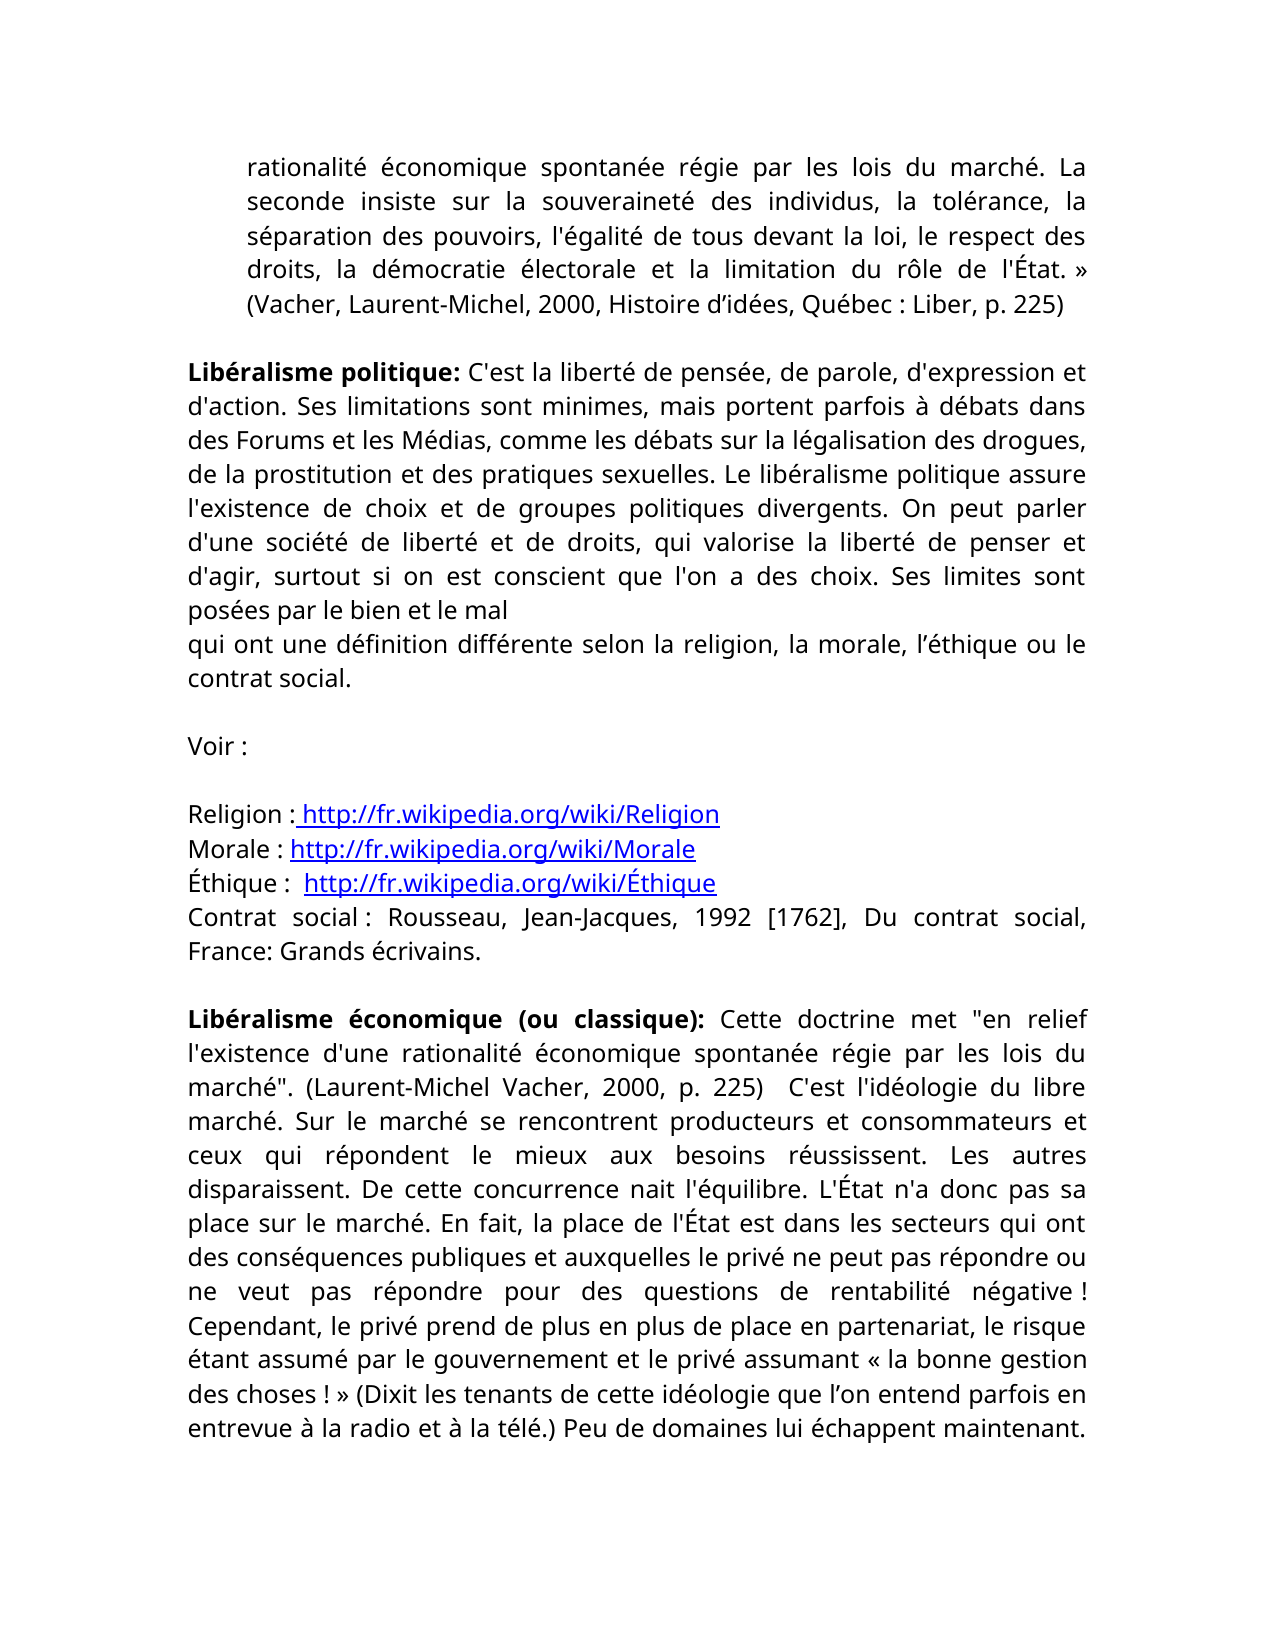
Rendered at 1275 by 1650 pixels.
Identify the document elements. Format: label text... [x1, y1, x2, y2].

text rationalité économique spontanée régie par les lois du marché. La seconde insiste sur la souveraineté des individus, la tolérance, la séparation des pouvoirs, l'égalité de tous devant la loi, le respect des droits, la démocratie électorale et la limitation du rôle de l'État. » (Vacher, Laurent-Michel, 2000, Histoire d’idées, Québec : Liber, p. 225) [247, 150, 1087, 320]
text Voir : [187, 729, 1087, 763]
text Libéralisme économique (ou classique): Cette doctrine met "en relief l'existence d'une rationalité économique spontanée régie par les lois du marché". (Laurent-Michel Vacher, 2000, p. 225) C'est l'idéologie du libre marché. Sur le marché se rencontrent producteurs et consommateurs et ceux qui répondent le mieux aux besoins réussissent. Les autres disparaissent. De cette concurrence nait l'équilibre. L'État n'a donc pas sa place sur le marché. En fait, la place de l'État est dans les secteurs qui ont des conséquences publiques et auxquelles le privé ne peut pas répondre ou ne veut pas répondre pour des questions de rentabilité négative ! Cependant, le privé prend de plus en plus de place en partenariat, le risque étant assumé par le gouvernement et le privé assumant « la bonne gestion des choses ! » (Dixit les tenants de cette idéologie que l’on entend parfois en entrevue à la radio et à la télé.) Peu de domaines lui échappent maintenant. [187, 1002, 1087, 1444]
text qui ont une définition différente selon la religion, la morale, l’éthique ou le contrat social. [187, 627, 1087, 695]
text Éthique : http://fr.wikipedia.org/wiki/Éthique [187, 865, 1087, 899]
text Libéralisme politique: C'est la liberté de pensée, de parole, d'expression et d'action. Ses limitations sont minimes, mais portent parfois à débats dans des Forums et les Médias, comme les débats sur la légalisation des drogues, de la prostitution et des pratiques sexuelles. Le libéralisme politique assure l'existence de choix et de groupes politiques divergents. On peut parler d'une société de liberté et de droits, qui valorise la liberté de penser et d'agir, surtout si on est conscient que l'on a des choix. Ses limites sont posées par le bien et le mal [187, 354, 1087, 627]
text Morale : http://fr.wikipedia.org/wiki/Morale [187, 831, 1087, 865]
text Religion : http://fr.wikipedia.org/wiki/Religion [187, 797, 1087, 831]
text Contrat social : Rousseau, Jean-Jacques, 1992 [1762], Du contrat social, France: Grands écrivains. [187, 899, 1087, 967]
